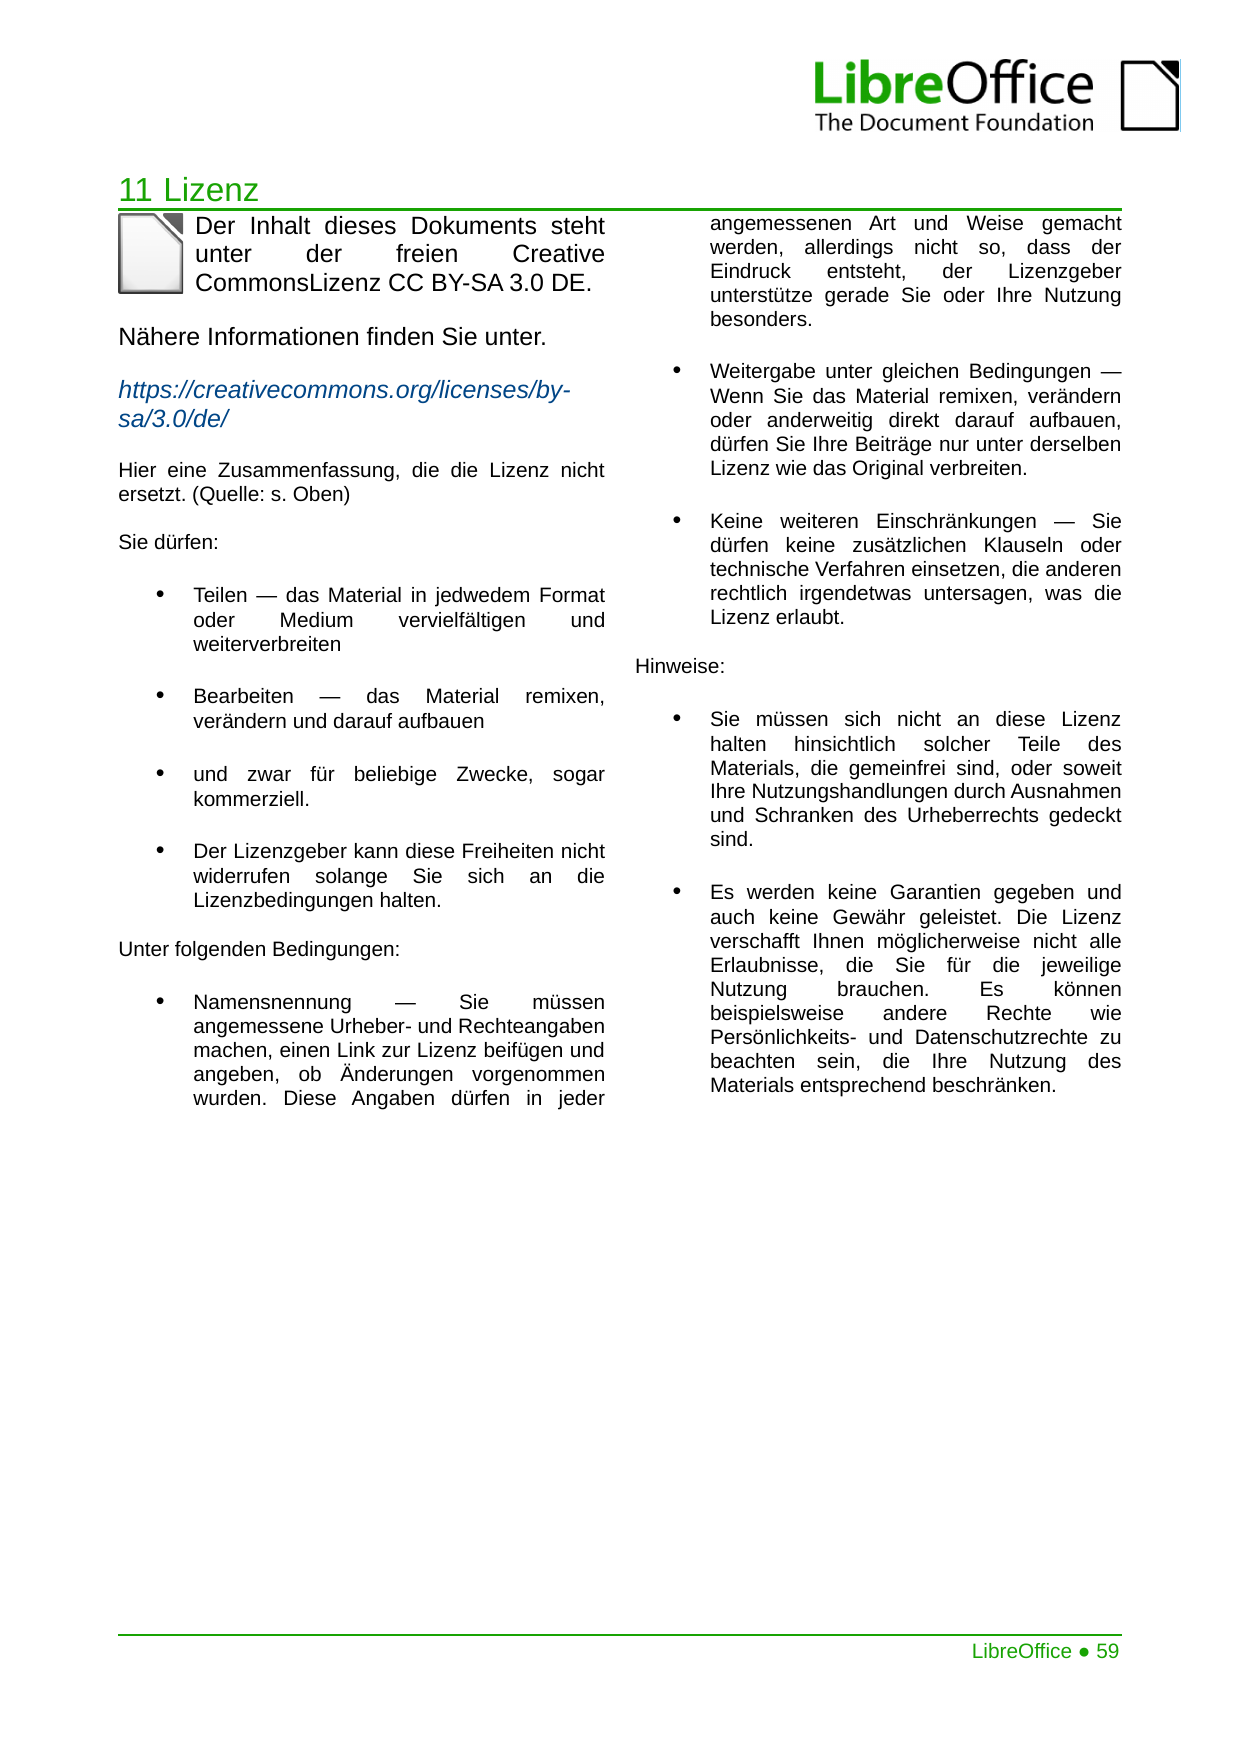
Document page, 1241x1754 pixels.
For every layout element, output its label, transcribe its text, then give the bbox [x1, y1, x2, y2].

list Der Lizenzgeber kann diese Freiheiten nicht widerrufen solange Sie sich an die Lizenzbedingungen halten. [156, 835, 605, 912]
list Keine weiteren Einschränkungen — Sie dürfen keine zusätzlichen Klauseln oder technische Verfahren einsetzen, die anderen rechtlich irgendetwas untersagen, was die Lizenz erlaubt. [672, 504, 1122, 629]
picture [118, 213, 184, 294]
list Sie müssen sich nicht an diese Lizenz halten hinsichtlich solcher Teile des Materials, die gemeinfrei sind, oder soweit Ihre Nutzungshandlungen durch Ausnahmen und Schranken des Urheberrechts gedeckt sind. [672, 703, 1122, 851]
list und zwar für beliebige Zwecke, sogar kommerziell. [156, 758, 605, 811]
list angemessenen Art und Weise gemacht werden, allerdings nicht so, dass der Eindruck entsteht, der Lizenzgeber unterstütze gerade Sie oder Ihre Nutzung besonders. [672, 211, 1122, 330]
list Weitergabe unter gleichen Bedingungen — Wenn Sie das Material remixen, verändern oder anderweitig direkt darauf aufbauen, dürfen Sie Ihre Beiträge nur unter derselben Lizenz wie das Original verbreiten. [672, 355, 1122, 480]
list Bearbeiten — das Material remixen, verändern und darauf aufbauen [156, 680, 605, 733]
text https://creativecommons.org/licenses/by-sa/3.0/de/ [118, 375, 605, 433]
list Es werden keine Garantien gegeben und auch keine Gewähr geleistet. Die Lizenz verschafft Ihnen möglicherweise nicht alle Erlaubnisse, die Sie für die jeweilige Nutzung brauchen. Es können beispielsweise andere Rechte wie Persönlichkeits- und Datenschutzrechte zu beachten sein, die Ihre Nutzung des Materials entsprechend beschränken. [672, 876, 1122, 1096]
subtitle Lizenz [118, 170, 1122, 208]
text Der Inhalt dieses Dokuments steht unter der freien Creative CommonsLizenz CC BY-SA 3.0 DE. [118, 211, 605, 297]
picture [814, 59, 1181, 132]
text Hinweise: [635, 654, 1122, 678]
list Namensnennung — Sie müssen angemessene Urheber- und Rechteangaben machen, einen Link zur Lizenz beifügen und angeben, ob Änderungen vorgenommen wurden. Diese Angaben dürfen in jeder [156, 986, 605, 1110]
text Nähere Informationen finden Sie unter. [118, 322, 605, 350]
text Hier eine Zusammenfassung, die die Lizenz nicht ersetzt. (Quelle: s. Oben) [118, 457, 605, 505]
text Unter folgenden Bedingungen: [118, 937, 605, 961]
list Teilen — das Material in jedwedem Format oder Medium vervielfältigen und weiterverbreiten [156, 579, 605, 656]
text Sie dürfen: [118, 530, 605, 554]
